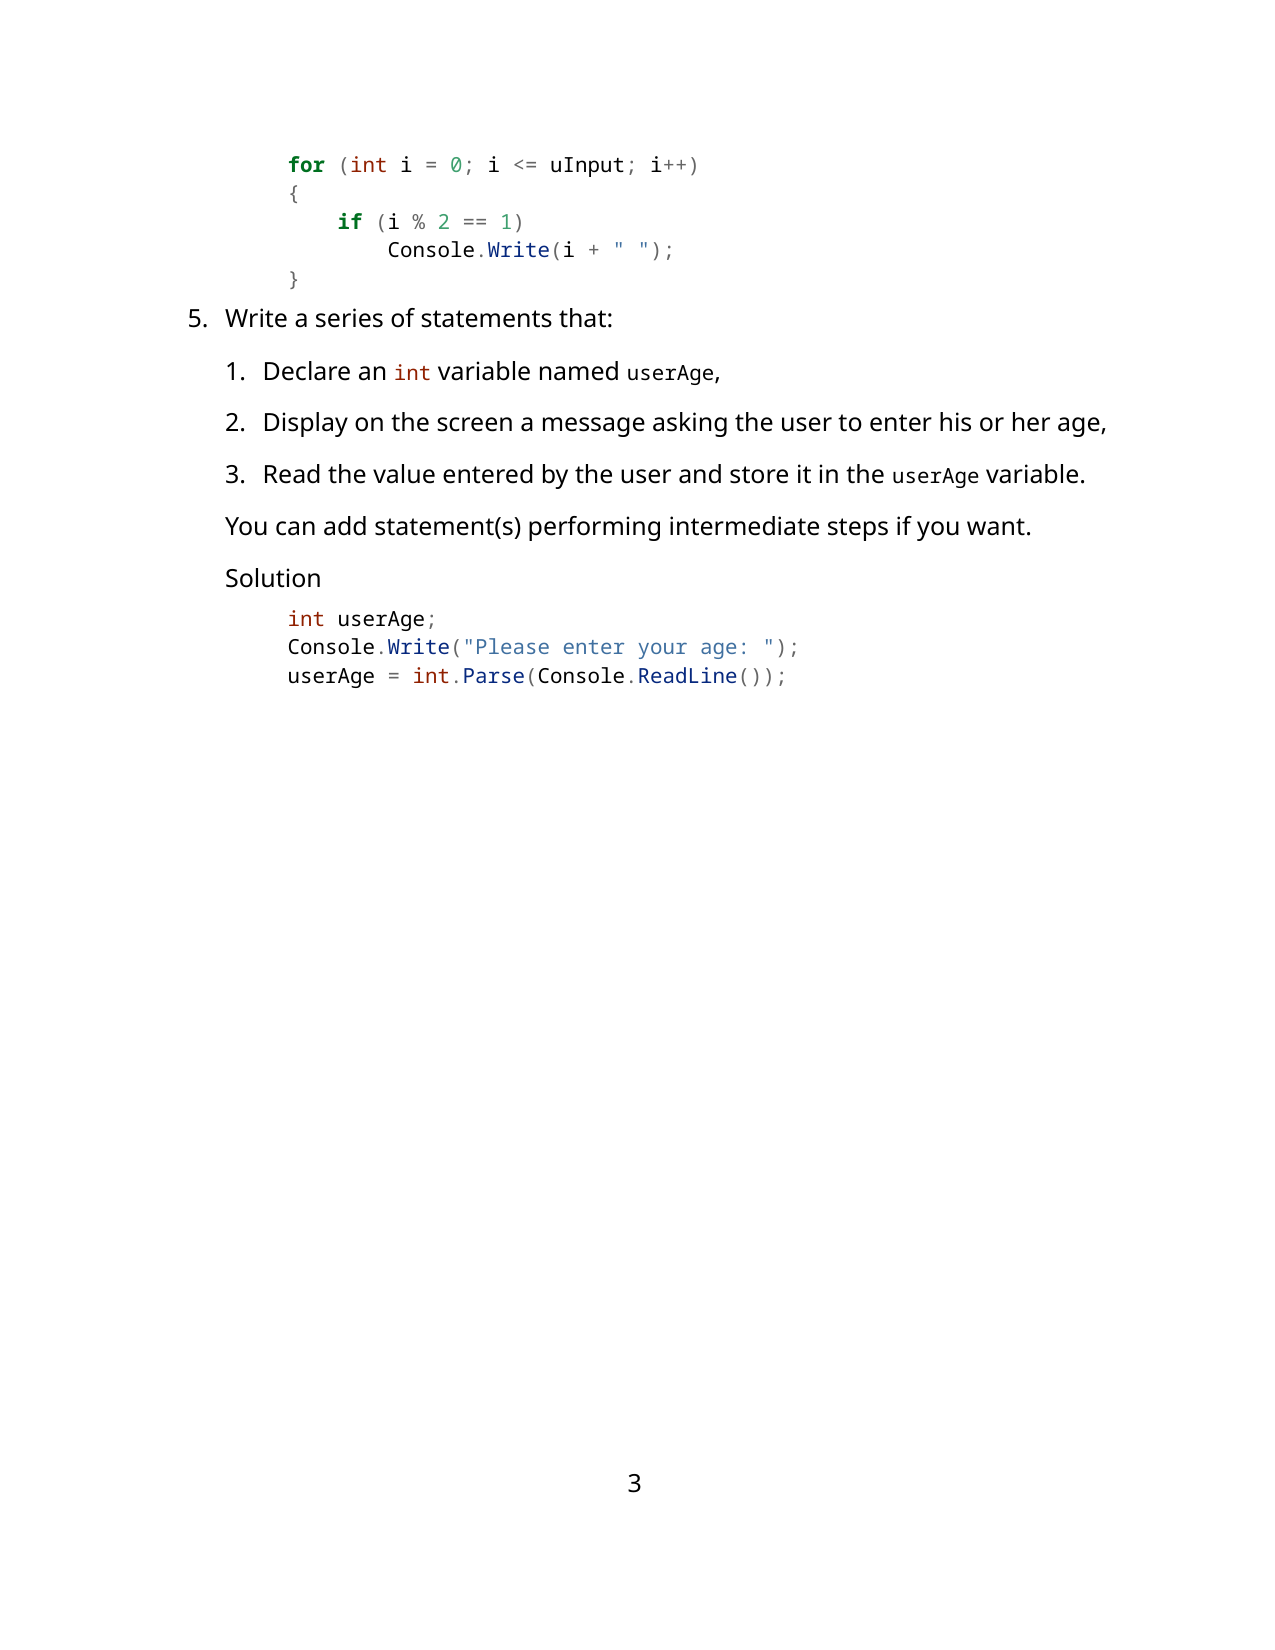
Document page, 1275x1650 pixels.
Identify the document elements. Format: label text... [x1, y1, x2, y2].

list Declare an int variable named userAge, [225, 353, 1125, 387]
list You can add statement(s) performing intermediate steps if you want. [187, 509, 1125, 543]
list if (i % 2 == 1) [187, 207, 1125, 235]
list Console.Write("Please enter your age: "); [187, 632, 1125, 661]
list Write a series of statements that: [187, 301, 1125, 335]
list Read the value entered by the user and store it in the userAge variable. [225, 457, 1125, 491]
list for (int i = 0; i <= uInput; i++) [187, 150, 1125, 178]
list Solution [187, 561, 1125, 595]
list userAge = int.Parse(Console.ReadLine()); [187, 661, 1125, 689]
list Display on the screen a message asking the user to enter his or her age, [225, 405, 1125, 439]
list Console.Write(i + " "); [187, 235, 1125, 264]
list { [187, 178, 1125, 207]
list int userAge; [187, 604, 1125, 632]
list } [187, 264, 1125, 292]
